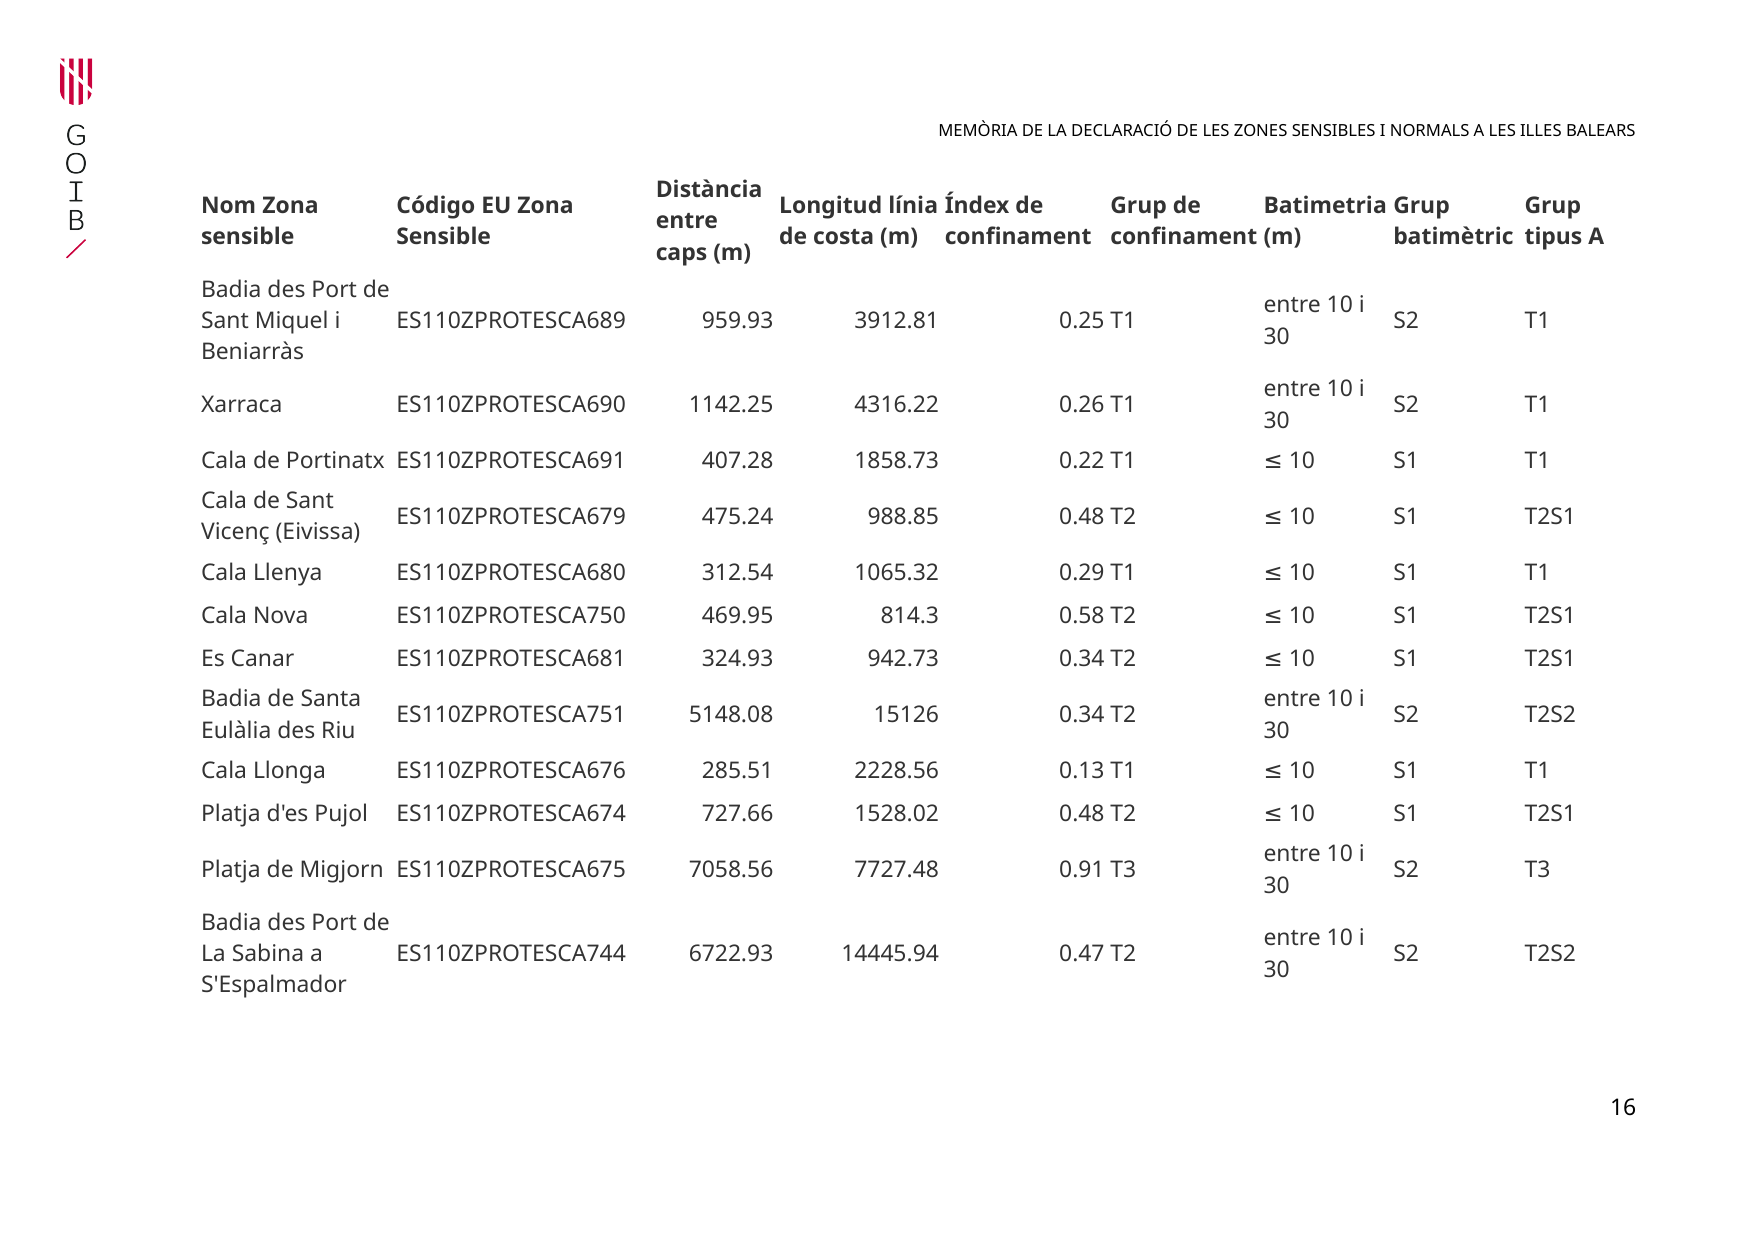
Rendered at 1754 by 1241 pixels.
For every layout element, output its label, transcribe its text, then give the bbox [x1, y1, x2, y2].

table_cell Platja d'es Pujol [198, 791, 393, 834]
table_cell entre 10 i 30 [1260, 835, 1390, 903]
table_cell S1 [1390, 636, 1521, 679]
table_cell T2S1 [1521, 481, 1628, 549]
table_header Índex de confinament [942, 170, 1107, 270]
table_cell S2 [1390, 370, 1521, 438]
table_cell 312,54 [653, 550, 776, 593]
table_cell S1 [1390, 438, 1521, 481]
table_cell 285,51 [653, 748, 776, 791]
table_header Código EU Zona Sensible [393, 170, 653, 270]
table_cell T1 [1521, 550, 1628, 593]
table_cell entre 10 i 30 [1260, 270, 1390, 369]
table_cell Badia des Port de La Sabina a S'Espalmador [198, 903, 393, 1002]
table_cell ES110ZPROTESCA690 [393, 370, 653, 438]
table_cell Xarraca [198, 370, 393, 438]
table_cell T1 [1521, 370, 1628, 438]
table_cell entre 10 i 30 [1260, 903, 1390, 1002]
table_cell 3912,81 [776, 270, 942, 369]
table_cell ES110ZPROTESCA679 [393, 481, 653, 549]
table_cell 2228,56 [776, 748, 942, 791]
table_cell Cala Llenya [198, 550, 393, 593]
table_cell Cala Nova [198, 593, 393, 636]
table_cell S1 [1390, 748, 1521, 791]
table_cell ES110ZPROTESCA751 [393, 680, 653, 748]
table_cell T1 [1521, 748, 1628, 791]
table_cell ES110ZPROTESCA744 [393, 903, 653, 1002]
table_cell T2 [1107, 636, 1260, 679]
table_cell 6722,93 [653, 903, 776, 1002]
table_cell 959,93 [653, 270, 776, 369]
table_cell ES110ZPROTESCA674 [393, 791, 653, 834]
table_cell 988,85 [776, 481, 942, 549]
table_cell 727,66 [653, 791, 776, 834]
picture [31, 36, 121, 288]
table_cell 0,34 [942, 680, 1107, 748]
table_cell T1 [1107, 550, 1260, 593]
table_cell T2S2 [1521, 903, 1628, 1002]
table_cell T2S1 [1521, 636, 1628, 679]
table_cell ≤ 10 [1260, 748, 1390, 791]
table_cell 7058,56 [653, 835, 776, 903]
table_cell T1 [1107, 270, 1260, 369]
table_cell ≤ 10 [1260, 550, 1390, 593]
table_header Grup batimètric [1390, 170, 1521, 270]
table_header Batimetria (m) [1260, 170, 1390, 270]
table_cell Cala de Portinatx [198, 438, 393, 481]
table_cell Es Canar [198, 636, 393, 679]
table_cell S2 [1390, 835, 1521, 903]
table_cell ES110ZPROTESCA680 [393, 550, 653, 593]
table_header Grup tipus A [1521, 170, 1628, 270]
table_cell 15126 [776, 680, 942, 748]
table_cell 0,47 [942, 903, 1107, 1002]
table_cell 1142,25 [653, 370, 776, 438]
table_cell 324,93 [653, 636, 776, 679]
table_cell 0,91 [942, 835, 1107, 903]
table_cell T2S2 [1521, 680, 1628, 748]
table_cell 1858,73 [776, 438, 942, 481]
table_cell T2 [1107, 481, 1260, 549]
table_cell S1 [1390, 481, 1521, 549]
table_cell 14445,94 [776, 903, 942, 1002]
table_cell 0,34 [942, 636, 1107, 679]
table_cell 0,48 [942, 481, 1107, 549]
table_cell Badia des Port de Sant Miquel i Beniarràs [198, 270, 393, 369]
table_cell 0,29 [942, 550, 1107, 593]
table_cell T1 [1107, 438, 1260, 481]
table_cell T2 [1107, 680, 1260, 748]
table_header Distància entre caps (m) [653, 170, 776, 270]
table_cell 475,24 [653, 481, 776, 549]
table_cell ES110ZPROTESCA689 [393, 270, 653, 369]
table_cell ≤ 10 [1260, 636, 1390, 679]
table_cell S2 [1390, 270, 1521, 369]
table_cell Cala de Sant Vicenç (Eivissa) [198, 481, 393, 549]
table_cell 4316,22 [776, 370, 942, 438]
table_cell 0,26 [942, 370, 1107, 438]
table_cell T1 [1107, 370, 1260, 438]
table_cell T3 [1521, 835, 1628, 903]
table_cell Platja de Migjorn [198, 835, 393, 903]
table_cell T3 [1107, 835, 1260, 903]
table_cell 7727,48 [776, 835, 942, 903]
table_cell T1 [1521, 438, 1628, 481]
table_cell T2 [1107, 903, 1260, 1002]
table_cell ≤ 10 [1260, 593, 1390, 636]
table_cell ≤ 10 [1260, 481, 1390, 549]
table_cell entre 10 i 30 [1260, 370, 1390, 438]
table_cell Cala Llonga [198, 748, 393, 791]
table_header Nom Zona sensible [198, 170, 393, 270]
table_cell ≤ 10 [1260, 438, 1390, 481]
table_cell ≤ 10 [1260, 791, 1390, 834]
table_header Longitud línia de costa (m) [776, 170, 942, 270]
table_cell ES110ZPROTESCA681 [393, 636, 653, 679]
table_cell T2 [1107, 593, 1260, 636]
table_cell 1528,02 [776, 791, 942, 834]
table_cell T2S1 [1521, 593, 1628, 636]
table_cell 1065,32 [776, 550, 942, 593]
table_cell 0,22 [942, 438, 1107, 481]
table_cell S1 [1390, 593, 1521, 636]
table_cell 469,95 [653, 593, 776, 636]
table_cell Badia de Santa Eulàlia des Riu [198, 680, 393, 748]
table_header Grup de confinament [1107, 170, 1260, 270]
table_cell 0,58 [942, 593, 1107, 636]
table_cell 0,48 [942, 791, 1107, 834]
table_cell S2 [1390, 680, 1521, 748]
table_cell T2S1 [1521, 791, 1628, 834]
table_cell 407,28 [653, 438, 776, 481]
table_cell ES110ZPROTESCA675 [393, 835, 653, 903]
table_cell S2 [1390, 903, 1521, 1002]
table_cell 942,73 [776, 636, 942, 679]
table_cell 5148,08 [653, 680, 776, 748]
table_cell T2 [1107, 791, 1260, 834]
table_cell ES110ZPROTESCA676 [393, 748, 653, 791]
table_cell entre 10 i 30 [1260, 680, 1390, 748]
table_cell S1 [1390, 791, 1521, 834]
table_cell ES110ZPROTESCA750 [393, 593, 653, 636]
table_cell T1 [1107, 748, 1260, 791]
table_cell 0,25 [942, 270, 1107, 369]
table_cell 814,3 [776, 593, 942, 636]
table_cell T1 [1521, 270, 1628, 369]
table_cell ES110ZPROTESCA691 [393, 438, 653, 481]
table_cell 0,13 [942, 748, 1107, 791]
table_cell S1 [1390, 550, 1521, 593]
